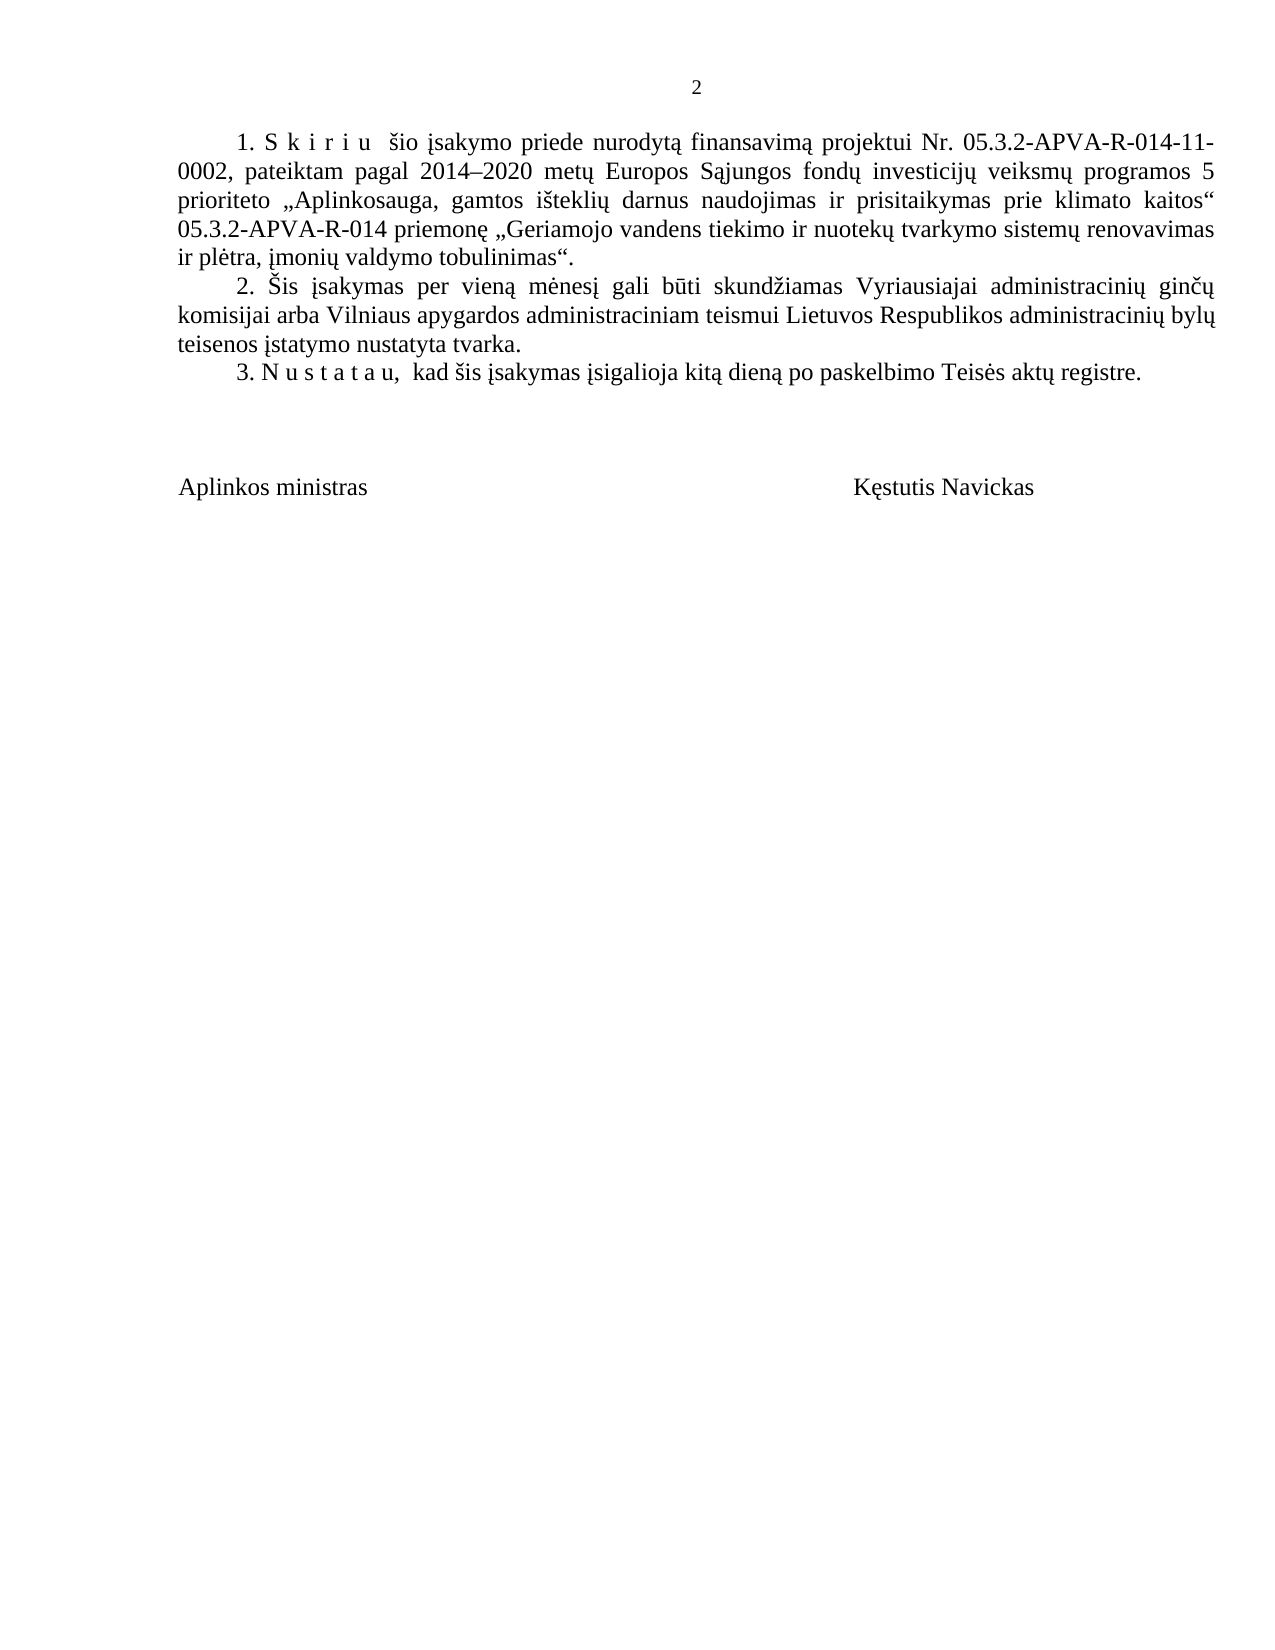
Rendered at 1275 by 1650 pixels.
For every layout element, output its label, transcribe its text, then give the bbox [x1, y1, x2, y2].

text 1. S k i r i u šio įsakymo priede nurodytą finansavimą projektui Nr. 05.3.2-APVA-R-014-11-0002, pateiktam pagal 2014–2020 metų Europos Sąjungos fondų investicijų veiksmų programos 5 prioriteto „Aplinkosauga, gamtos išteklių darnus naudojimas ir prisitaikymas prie klimato kaitos“ 05.3.2-APVA-R-014 priemonę „Geriamojo vandens tiekimo ir nuotekų tvarkymo sistemų renovavimas ir plėtra, įmonių valdymo tobulinimas“. [177, 127, 1216, 271]
text 2. Šis įsakymas per vieną mėnesį gali būti skundžiamas Vyriausiajai administracinių ginčų komisijai arba Vilniaus apygardos administraciniam teismui Lietuvos Respublikos administracinių bylų teisenos įstatymo nustatyta tvarka. [177, 271, 1216, 357]
text Aplinkos ministras Kęstutis Navickas [178, 472, 1212, 501]
text 3. N u s t a t a u, kad šis įsakymas įsigalioja kitą dieną po paskelbimo Teisės aktų registre. [177, 357, 1216, 386]
